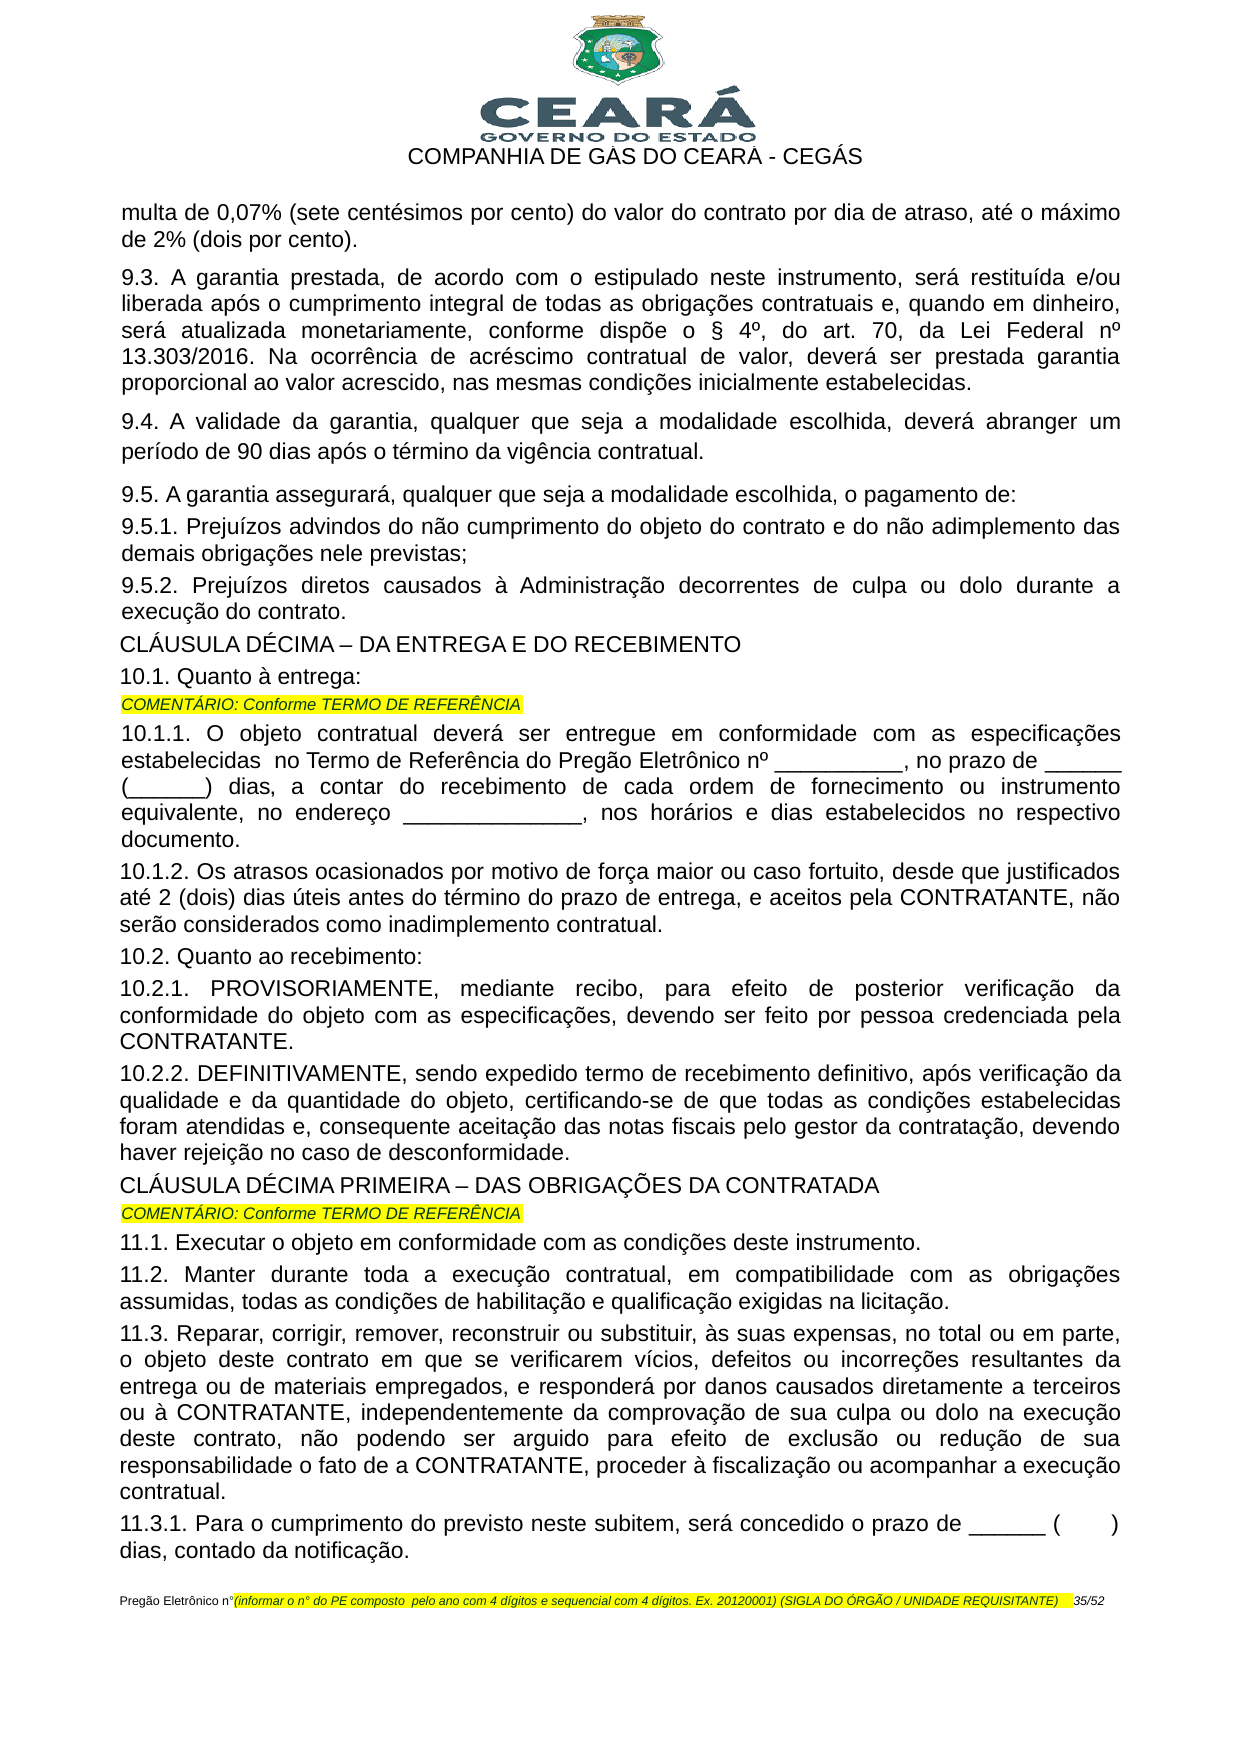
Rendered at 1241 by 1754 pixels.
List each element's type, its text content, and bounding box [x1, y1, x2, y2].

list 9.4. A validade da garantia, qualquer que seja a modalidade escolhida, deverá abranger um período de 90 dias após o término da vigência contratual. [121, 408, 1121, 465]
text 10.2. Quanto ao recebimento: [119, 943, 1121, 969]
text 11.3. Reparar, corrigir, remover, reconstruir ou substituir, às suas expensas, no total ou em parte, o objeto deste contrato em que se verificarem vícios, defeitos ou incorreções resultantes da entrega ou de materiais empregados, e responderá por danos causados diretamente a terceiros ou à CONTRATANTE, independentemente da comprovação de sua culpa ou dolo na execução deste contrato, não podendo ser arguido para efeito de exclusão ou redução de sua responsabilidade o fato de a CONTRATANTE, proceder à fiscalização ou acompanhar a execução contratual. [119, 1320, 1121, 1504]
text 10.1.1. O objeto contratual deverá ser entregue em conformidade com as especificações estabelecidas no Termo de Referência do Pregão Eletrônico nº __________, no prazo de ______ (______) dias, a contar do recebimento de cada ordem de fornecimento ou instrumento equivalente, no endereço ______________, nos horários e dias estabelecidos no respectivo documento. [121, 720, 1121, 852]
text 11.2. Manter durante toda a execução contratual, em compatibilidade com as obrigações assumidas, todas as condições de habilitação e qualificação exigidas na licitação. [119, 1261, 1121, 1314]
text 10.1.2. Os atrasos ocasionados por motivo de força maior ou caso fortuito, desde que justificados até 2 (dois) dias úteis antes do término do prazo de entrega, e aceitos pela CONTRATANTE, não serão considerados como inadimplemento contratual. [119, 858, 1121, 937]
text 11.3.1. Para o cumprimento do previsto neste subitem, será concedido o prazo de ______ ( ) dias, contado da notificação. [119, 1510, 1121, 1563]
text 10.1. Quanto à entrega: [119, 663, 1121, 689]
text 11.1. Executar o objeto em conformidade com as condições deste instrumento. [119, 1229, 1121, 1255]
text multa de 0,07% (sete centésimos por cento) do valor do contrato por dia de atraso, até o máximo de 2% (dois por cento). [121, 199, 1121, 252]
text 9.5.1. Prejuízos advindos do não cumprimento do objeto do contrato e do não adimplemento das demais obrigações nele previstas; [121, 513, 1121, 566]
text 10.2.1. PROVISORIAMENTE, mediante recibo, para efeito de posterior verificação da conformidade do objeto com as especificações, devendo ser feito por pessoa credenciada pela CONTRATANTE. [119, 975, 1121, 1054]
text 9.5. A garantia assegurará, qualquer que seja a modalidade escolhida, o pagamento de: [121, 481, 1121, 507]
text CLÁUSULA DÉCIMA PRIMEIRA – DAS OBRIGAÇÕES DA CONTRATADA [119, 1172, 1121, 1198]
picture [454, 10, 783, 146]
text 9.5.2. Prejuízos diretos causados à Administração decorrentes de culpa ou dolo durante a execução do contrato. [121, 572, 1121, 625]
text COMENTÁRIO: Conforme TERMO DE REFERÊNCIA [121, 1204, 1121, 1223]
text COMENTÁRIO: Conforme TERMO DE REFERÊNCIA [121, 695, 1121, 714]
text 9.3. A garantia prestada, de acordo com o estipulado neste instrumento, será restituída e/ou liberada após o cumprimento integral de todas as obrigações contratuais e, quando em dinheiro, será atualizada monetariamente, conforme dispõe o § 4º, do art. 70, da Lei Federal nº 13.303/2016. Na ocorrência de acréscimo contratual de valor, deverá ser prestada garantia proporcional ao valor acrescido, nas mesmas condições inicialmente estabelecidas. [121, 264, 1121, 396]
text 10.2.2. DEFINITIVAMENTE, sendo expedido termo de recebimento definitivo, após verificação da qualidade e da quantidade do objeto, certificando-se de que todas as condições estabelecidas foram atendidas e, consequente aceitação das notas fiscais pelo gestor da contratação, devendo haver rejeição no caso de desconformidade. [119, 1060, 1121, 1166]
text CLÁUSULA DÉCIMA – DA ENTREGA E DO RECEBIMENTO [119, 631, 1121, 657]
